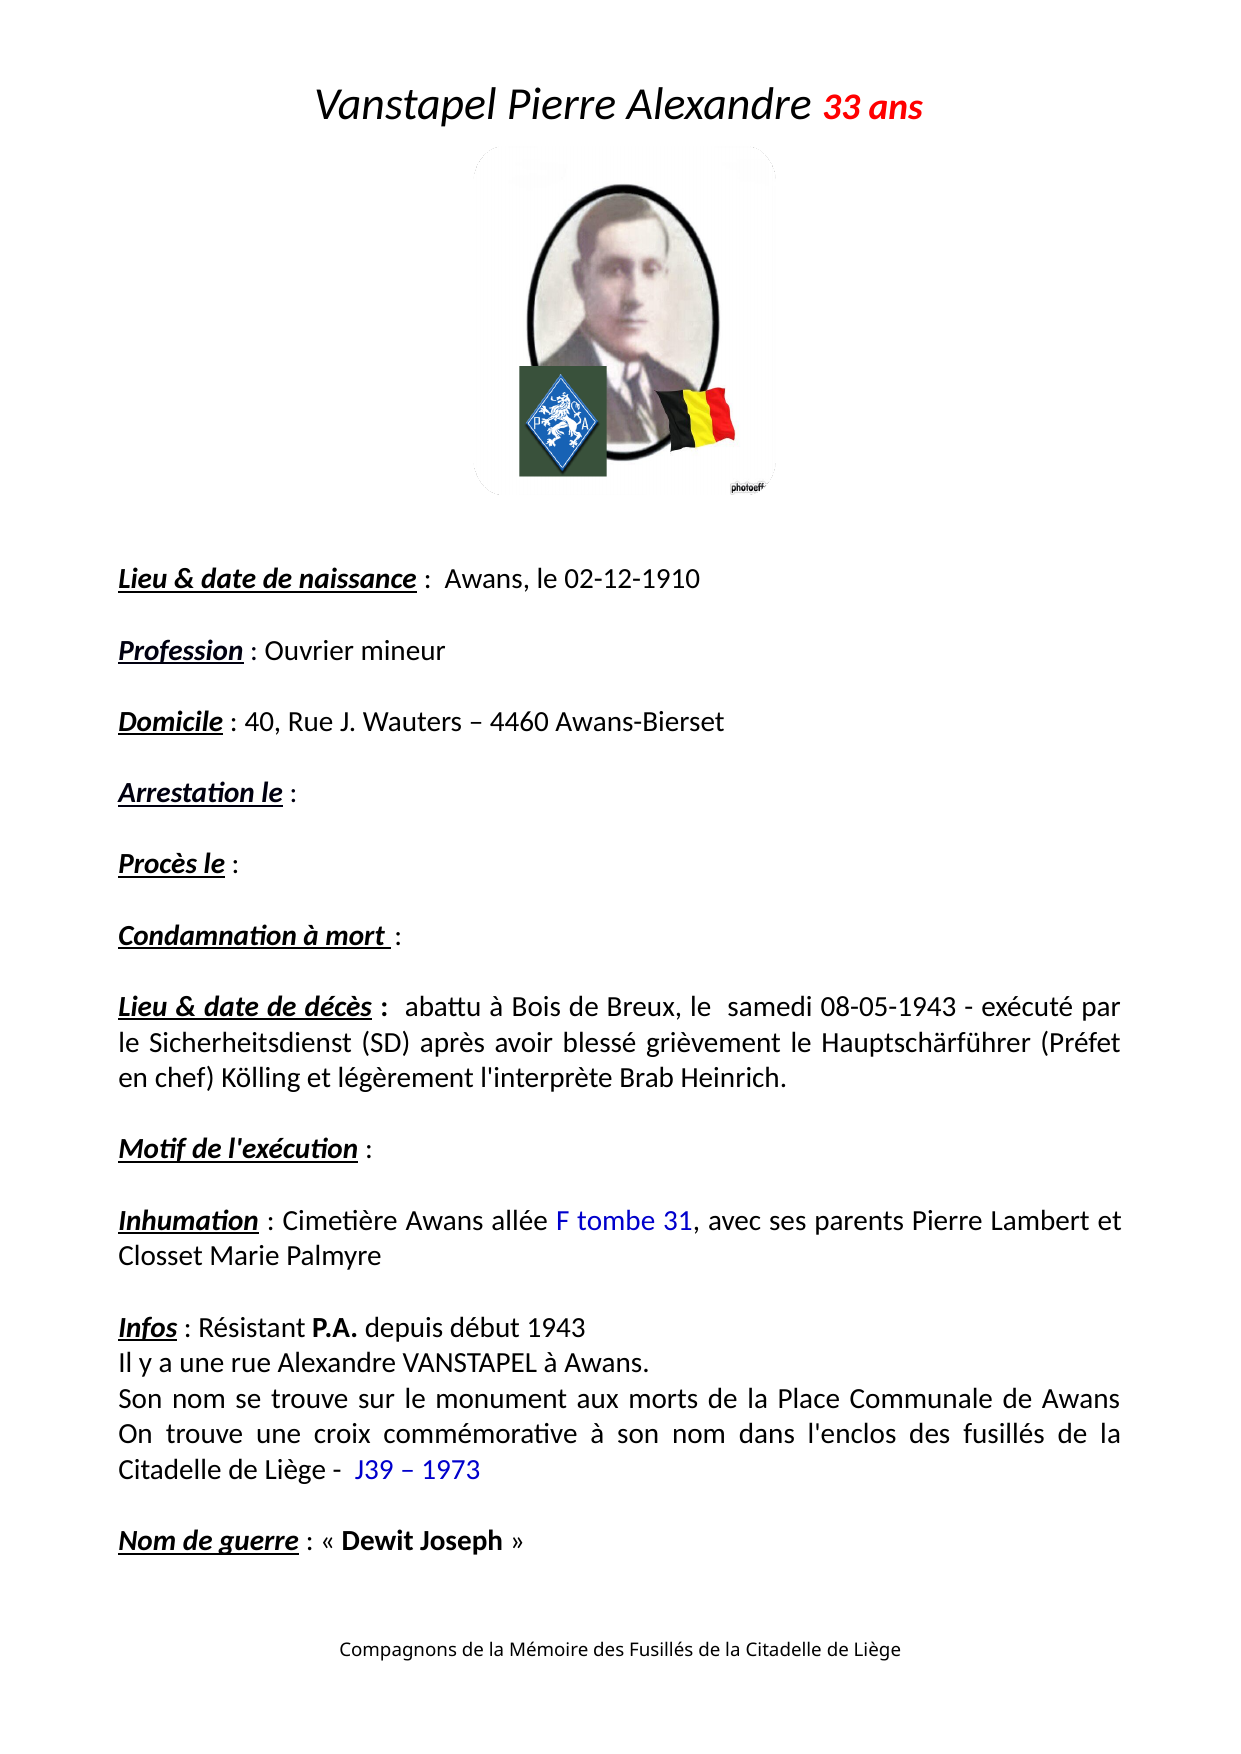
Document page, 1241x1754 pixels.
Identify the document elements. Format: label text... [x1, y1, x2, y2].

text Domicile : 40, Rue J. Wauters – 4460 Awans-Bierset [118, 703, 1122, 739]
text Motif de l'exécution : [118, 1131, 1122, 1166]
text Lieu & date de naissance : Awans, le 02-12-1910 [118, 561, 1122, 596]
text Condamnation à mort : [118, 917, 1122, 952]
text Infos : Résistant P.A. depuis début 1943 Il y a une rue Alexandre VANSTAPEL à Awans. [118, 1309, 1122, 1380]
text Vanstapel Pierre Alexandre 33 ans [118, 75, 1122, 131]
text Arrestation le : [118, 774, 1122, 810]
text Son nom se trouve sur le monument aux morts de la Place Communale de Awans On trouve une croix commémorative à son nom dans l'enclos des fusillés de la Citadelle de Liège - J39 – 1973 [118, 1380, 1122, 1487]
text Procès le : [118, 846, 1122, 881]
text Nom de guerre : « Dewit Joseph » [118, 1522, 1122, 1558]
text Profession : Ouvrier mineur [118, 632, 1122, 667]
text Inhumation : Cimetière Awans allée F tombe 31, avec ses parents Pierre Lambert et Closset Marie Palmyre [118, 1202, 1122, 1273]
text Lieu & date de décès : abattu à Bois de Breux, le samedi 08-05-1943 - exécuté par le Sicherheitsdienst (SD) après avoir blessé grièvement le Hauptschärführer (Préfet en chef) Kölling et légèrement l'interprète Brab Heinrich. [118, 988, 1122, 1095]
